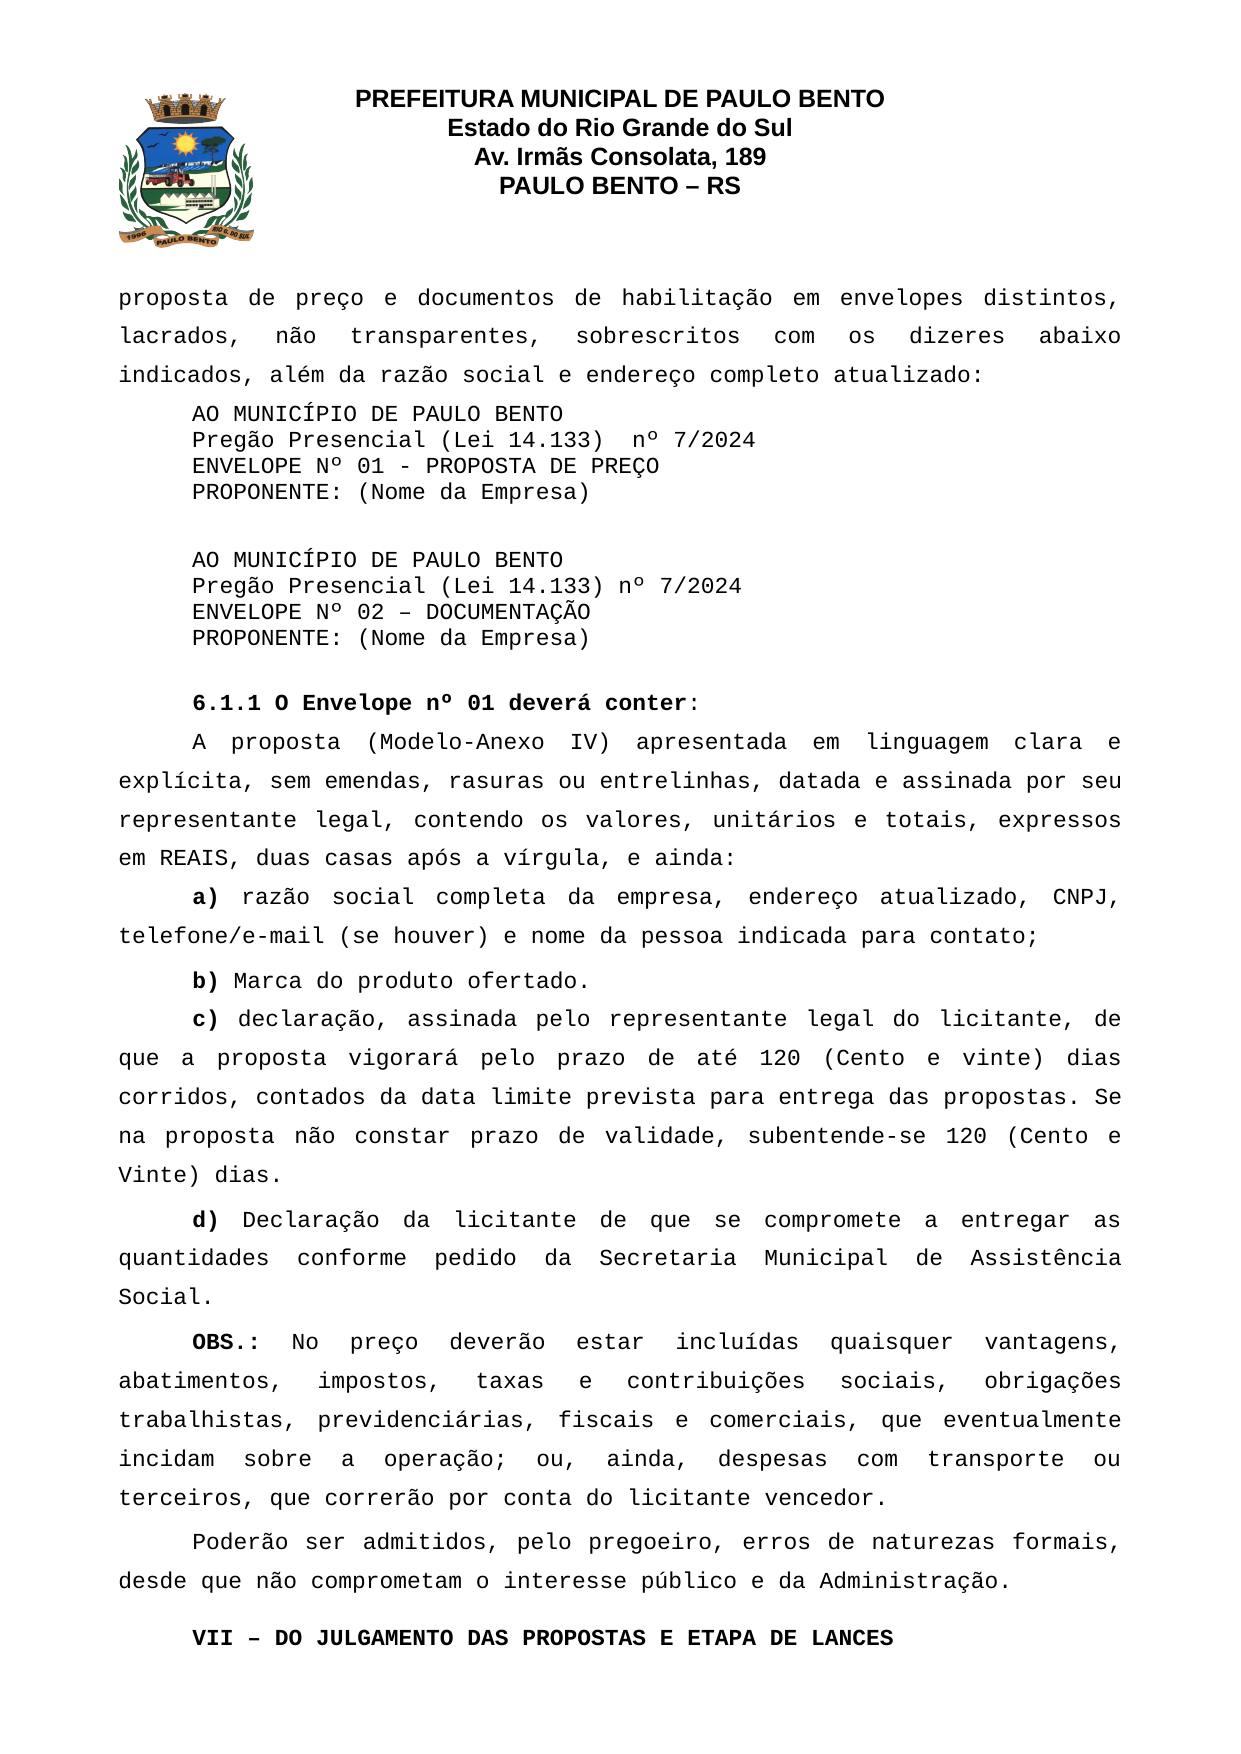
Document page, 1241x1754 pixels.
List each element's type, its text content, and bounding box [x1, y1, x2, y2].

text PROPONENTE: (Nome da Empresa) [118, 480, 1122, 506]
text 6.1.1 O Envelope nº 01 deverá conter: [118, 691, 1122, 717]
text OBS.: No preço deverão estar incluídas quaisquer vantagens, abatimentos, impostos, taxas e contribuições sociais, obrigações trabalhistas, previdenciárias, fiscais e comerciais, que eventualmente incidam sobre a operação; ou, ainda, despesas com transporte ou terceiros, que correrão por conta do licitante vencedor. [118, 1330, 1122, 1512]
text Pregão Presencial (Lei 14.133) nº 7/2024 [118, 428, 1122, 454]
text d) Declaração da licitante de que se compromete a entregar as quantidades conforme pedido da Secretaria Municipal de Assistência Social. [118, 1208, 1122, 1312]
text PROPONENTE: (Nome da Empresa) [118, 627, 1122, 652]
text AO MUNICÍPIO DE PAULO BENTO [118, 402, 1122, 428]
text ENVELOPE Nº 01 - PROPOSTA DE PREÇO [118, 454, 1122, 480]
text AO MUNICÍPIO DE PAULO BENTO [118, 549, 1122, 575]
text ENVELOPE Nº 02 – DOCUMENTAÇÃO [118, 601, 1122, 627]
text b) Marca do produto ofertado. [118, 969, 1122, 995]
text A proposta (Modelo-Anexo IV) apresentada em linguagem clara e explícita, sem emendas, rasuras ou entrelinhas, datada e assinada por seu representante legal, contendo os valores, unitários e totais, expressos em REAIS, duas casas após a vírgula, e ainda: [118, 730, 1122, 873]
text c) declaração, assinada pelo representante legal do licitante, de que a proposta vigorará pelo prazo de até 120 (Cento e vinte) dias corridos, contados da data limite prevista para entrega das propostas. Se na proposta não constar prazo de validade, subentende-se 120 (Cento e Vinte) dias. [118, 1008, 1122, 1189]
text a) razão social completa da empresa, endereço atualizado, CNPJ, telefone/e-mail (se houver) e nome da pessoa indicada para contato; [118, 886, 1122, 950]
text proposta de preço e documentos de habilitação em envelopes distintos, lacrados, não transparentes, sobrescritos com os dizeres abaixo indicados, além da razão social e endereço completo atualizado: [118, 286, 1122, 389]
text Poderão ser admitidos, pelo pregoeiro, erros de naturezas formais, desde que não comprometam o interesse público e da Administração. [118, 1531, 1122, 1595]
text VII – DO JULGAMENTO DAS PROPOSTAS E ETAPA DE LANCES [118, 1626, 1122, 1652]
text Pregão Presencial (Lei 14.133) nº 7/2024 [118, 575, 1122, 601]
